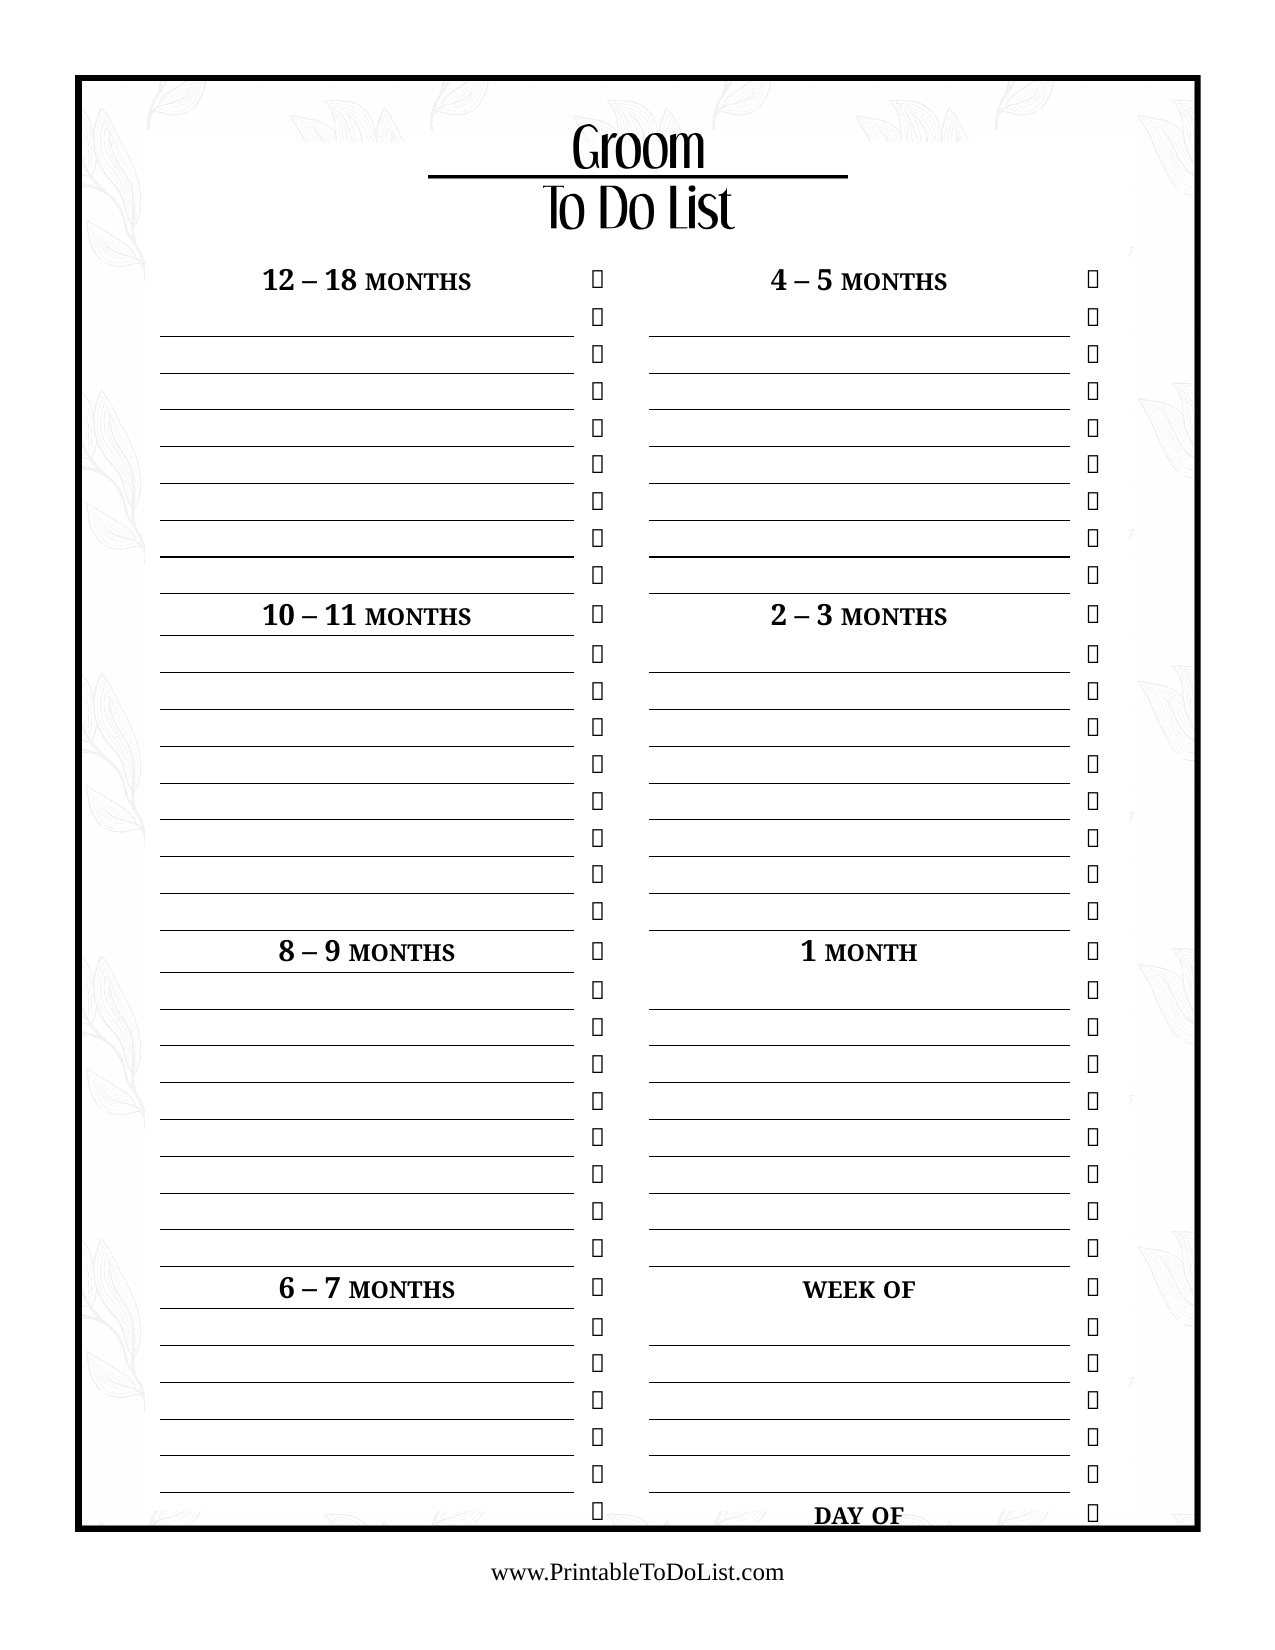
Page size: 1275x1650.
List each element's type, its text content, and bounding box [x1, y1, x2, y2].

table_cell  [1070, 1419, 1116, 1455]
table_cell [649, 1157, 1069, 1192]
table_cell [649, 1308, 1069, 1345]
table_cell  [574, 672, 621, 709]
table_cell  [1070, 556, 1116, 593]
table_cell  [1070, 972, 1116, 1009]
table_cell  [574, 593, 621, 635]
table_cell [621, 1382, 648, 1419]
table_cell [621, 483, 648, 519]
table_cell [649, 857, 1069, 893]
table_cell 8 – 9 months [160, 931, 574, 972]
table_cell  [574, 483, 621, 519]
table_header [621, 259, 648, 300]
table_cell [621, 520, 648, 556]
table_cell  [574, 1229, 621, 1266]
table_cell [649, 374, 1069, 409]
table_cell  [1070, 1119, 1116, 1156]
table_header 4 – 5 months [649, 259, 1069, 300]
table_cell  [1070, 1382, 1116, 1419]
table_cell  [574, 1009, 621, 1045]
table_cell [621, 893, 648, 929]
table_header  [1070, 259, 1116, 300]
table_cell  [574, 1045, 621, 1082]
table_cell [621, 300, 648, 336]
table_cell  [574, 1156, 621, 1192]
table_cell [649, 1083, 1069, 1119]
table_cell  [574, 1119, 621, 1156]
table_cell  [1070, 593, 1116, 635]
table_cell [649, 1383, 1069, 1419]
table_cell  [574, 446, 621, 483]
table_cell  [574, 972, 621, 1009]
table_cell 6 – 7 months [160, 1267, 574, 1308]
table_cell [621, 1229, 648, 1266]
table_cell [160, 1083, 574, 1119]
table_cell [160, 747, 574, 782]
table_cell  [574, 1193, 621, 1229]
table_cell  [1070, 1156, 1116, 1192]
table_cell [160, 1046, 574, 1082]
table_cell 2 – 3 months [649, 594, 1069, 635]
table_cell  [574, 930, 621, 972]
table_cell  [574, 856, 621, 893]
table_cell [649, 1046, 1069, 1082]
table_cell  [1070, 520, 1116, 556]
table_cell  [574, 1082, 621, 1119]
table_cell  [574, 746, 621, 782]
table_cell [160, 1456, 574, 1492]
table_header  [574, 259, 621, 300]
table_cell  [1070, 672, 1116, 709]
table_cell [160, 973, 574, 1009]
table_cell [621, 373, 648, 409]
table_cell [649, 484, 1069, 519]
table_cell  [1089, 1505, 1096, 1511]
table_cell 10 – 11 months [160, 594, 574, 635]
table_cell  [1070, 446, 1116, 483]
table_cell [649, 894, 1069, 929]
table_cell [649, 710, 1069, 746]
table_cell week of [649, 1267, 1069, 1308]
table_cell [649, 300, 1069, 336]
table_cell [649, 972, 1069, 1009]
table_cell  [1070, 819, 1116, 856]
table_cell  [1070, 409, 1116, 446]
table_cell day of [649, 1493, 1069, 1511]
table_cell [621, 746, 648, 782]
table_cell [649, 1010, 1069, 1045]
table_cell  [574, 556, 621, 593]
table_cell  [574, 1266, 621, 1308]
table_cell [621, 635, 648, 672]
table_cell  [574, 520, 621, 556]
table_cell [649, 1420, 1069, 1455]
table_cell [621, 672, 648, 709]
table_cell [160, 1309, 574, 1345]
table_cell  [574, 783, 621, 819]
table_cell [621, 1492, 648, 1511]
table_cell  [1070, 300, 1116, 336]
table_cell [621, 1045, 648, 1082]
table_cell [649, 1194, 1069, 1229]
table_cell [160, 820, 574, 856]
table_cell [160, 673, 574, 709]
table_cell  [1070, 1082, 1116, 1119]
table_cell  [574, 300, 621, 336]
table_cell [621, 1345, 648, 1382]
table_cell  [574, 709, 621, 746]
table_cell [621, 1193, 648, 1229]
table_cell [621, 1119, 648, 1156]
table_cell [649, 673, 1069, 709]
table_cell  [574, 1382, 621, 1419]
table_cell  [1070, 1229, 1116, 1266]
table_cell [649, 521, 1069, 556]
table_cell  [1070, 1266, 1116, 1308]
table_cell  [1070, 1045, 1116, 1082]
table_cell  [574, 336, 621, 372]
table_cell  [1070, 1455, 1116, 1492]
table_cell  [1070, 1345, 1116, 1382]
table_cell [160, 521, 574, 556]
table_cell [160, 1194, 574, 1229]
table_cell [160, 1383, 574, 1419]
table_cell [621, 856, 648, 893]
table_cell [160, 784, 574, 819]
table_cell [621, 1455, 648, 1492]
table_cell [649, 447, 1069, 483]
table_cell [160, 1157, 574, 1192]
table_cell  [1070, 930, 1116, 972]
table_cell  [574, 1419, 621, 1455]
table_cell [621, 556, 648, 593]
table_header 12 – 18 months [160, 259, 574, 300]
table_cell  [1070, 336, 1116, 372]
table_cell [621, 446, 648, 483]
table_cell  [1070, 635, 1116, 672]
table_cell [649, 1456, 1069, 1492]
table_cell  [1070, 373, 1116, 409]
table_cell  [574, 373, 621, 409]
table_cell  [1070, 483, 1116, 519]
table_cell [649, 1120, 1069, 1156]
table_cell 1 month [649, 931, 1069, 972]
table_cell [160, 1346, 574, 1382]
table_cell [621, 930, 648, 972]
table_cell  [1070, 746, 1116, 782]
table_cell  [1070, 783, 1116, 819]
table_cell [160, 636, 574, 672]
table_cell [160, 857, 574, 893]
table_cell [621, 1308, 648, 1345]
table_cell [649, 784, 1069, 819]
table_cell  [594, 1503, 601, 1511]
table_cell [621, 1082, 648, 1119]
table_cell  [1070, 1492, 1116, 1511]
table_cell [649, 337, 1069, 372]
table_cell [160, 894, 574, 929]
table_cell [160, 1230, 574, 1266]
table_cell [649, 747, 1069, 782]
table_cell [160, 1120, 574, 1156]
table_cell [621, 336, 648, 372]
table_cell [160, 558, 574, 593]
table_cell  [574, 1308, 621, 1345]
table_cell [160, 484, 574, 519]
table_cell  [574, 1345, 621, 1382]
table_cell  [1070, 709, 1116, 746]
table_cell  [1070, 1308, 1116, 1345]
table_cell [621, 1156, 648, 1192]
table_cell [621, 409, 648, 446]
table_cell [160, 374, 574, 409]
table_cell [621, 593, 648, 635]
table_cell [160, 710, 574, 746]
table_cell  [574, 819, 621, 856]
table_cell  [574, 635, 621, 672]
table_cell [649, 410, 1069, 446]
table_cell [621, 783, 648, 819]
table_cell  [574, 1492, 621, 1511]
table_cell [649, 558, 1069, 593]
table_cell [160, 300, 574, 336]
table_cell [649, 820, 1069, 856]
table_cell [649, 635, 1069, 672]
table_cell [621, 972, 648, 1009]
table_cell  [1070, 1009, 1116, 1045]
table_cell  [574, 893, 621, 929]
table_cell [160, 410, 574, 446]
table_cell [649, 1230, 1069, 1266]
table_cell [160, 1420, 574, 1455]
table_cell [621, 1419, 648, 1455]
table_cell  [1070, 893, 1116, 929]
table_cell [649, 1346, 1069, 1382]
table_cell [160, 447, 574, 483]
table_cell [621, 1009, 648, 1045]
table_cell  [1070, 1193, 1116, 1229]
table_cell [621, 709, 648, 746]
table_cell [160, 1010, 574, 1045]
table_cell  [574, 1455, 621, 1492]
table_cell [160, 1493, 574, 1511]
table_cell [160, 337, 574, 372]
table_cell  [1070, 856, 1116, 893]
table_cell [621, 1266, 648, 1308]
table_cell [621, 819, 648, 856]
table_cell  [574, 409, 621, 446]
